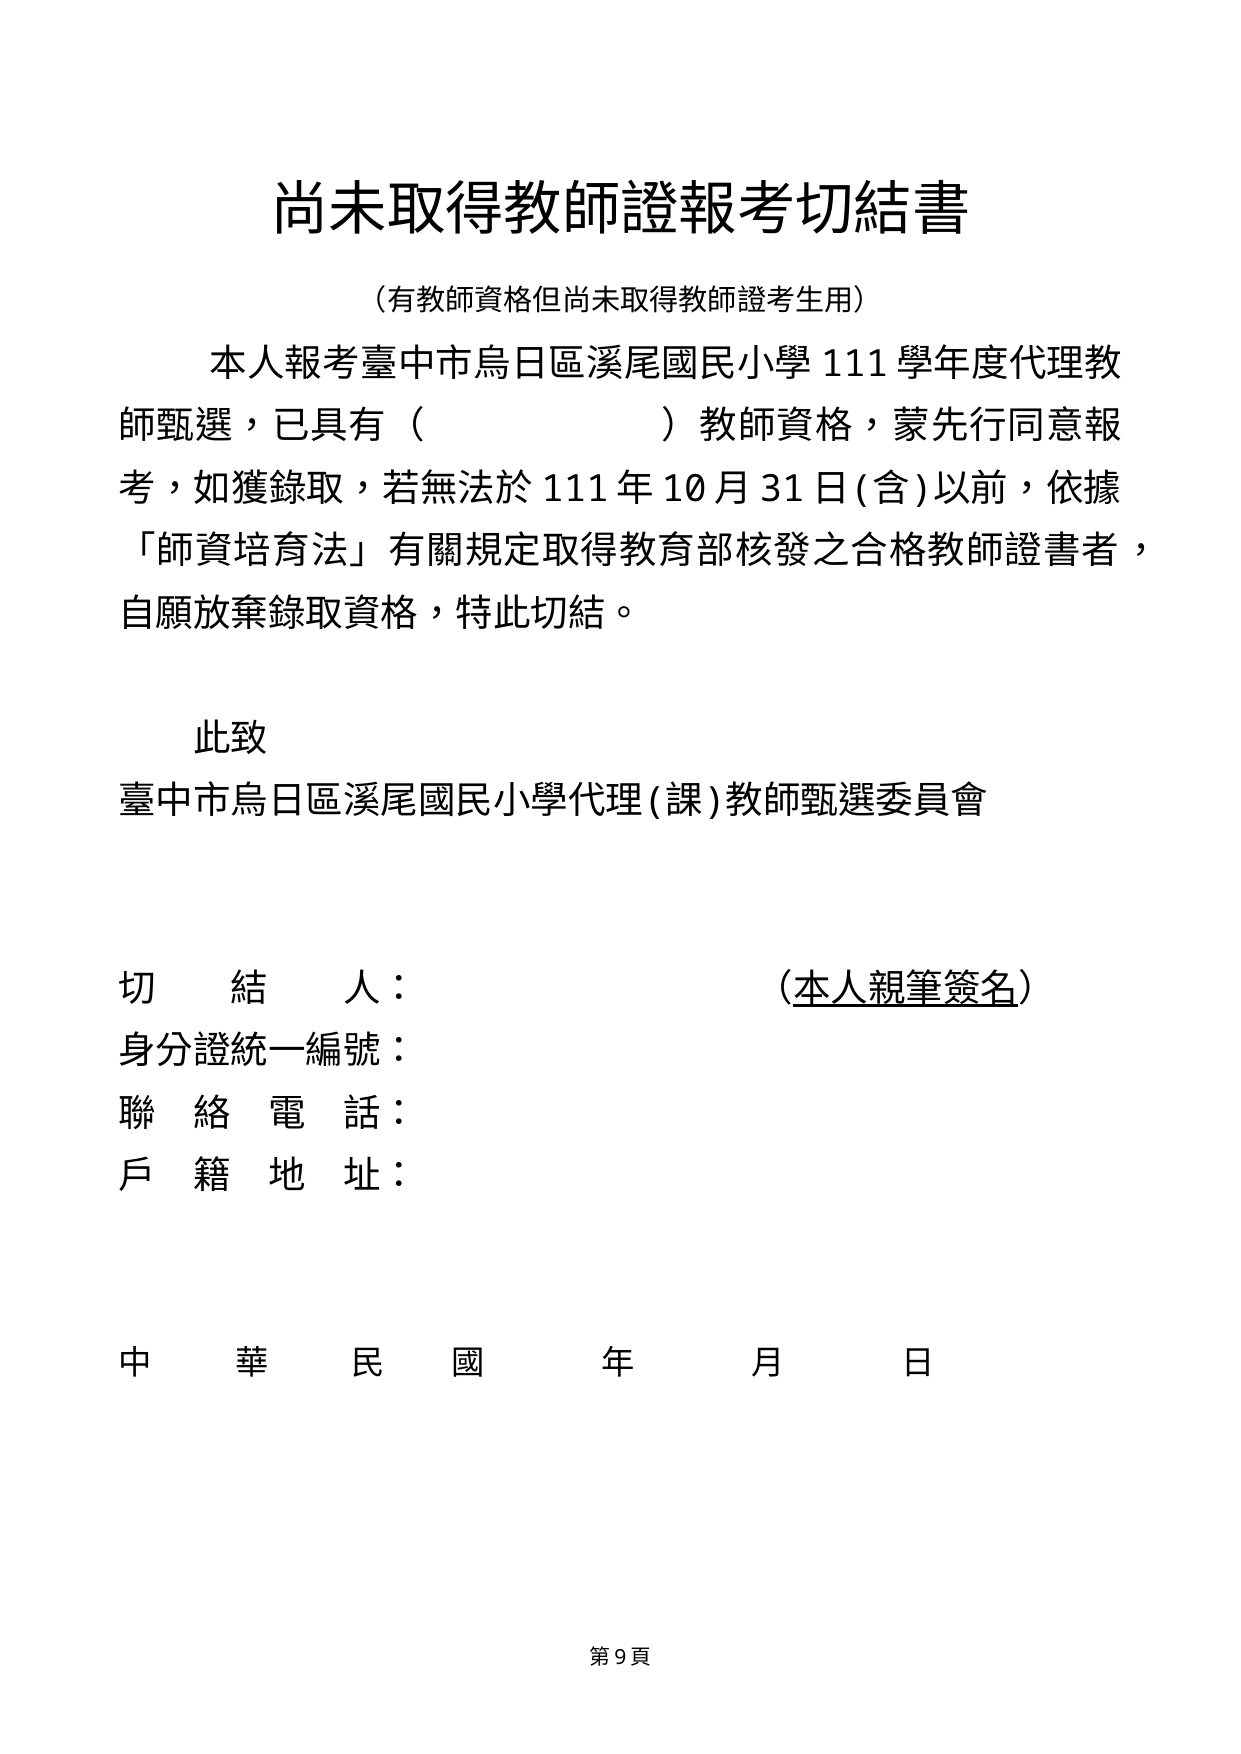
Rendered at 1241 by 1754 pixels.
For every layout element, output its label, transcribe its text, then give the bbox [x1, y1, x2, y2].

text 戶 籍 地 址： [118, 1131, 1122, 1193]
text 本人報考臺中市烏日區溪尾國民小學111學年度代理教師甄選，已具有（ ）教師資格，蒙先行同意報考，如獲錄取，若無法於111年10月31日(含)以前，依據「師資培育法」有關規定取得教育部核發之合格教師證書者，自願放棄錄取資格，特此切結。 [118, 318, 1122, 631]
text 中 華 民 國 年 月 日 [118, 1318, 1122, 1381]
text 臺中市烏日區溪尾國民小學代理(課)教師甄選委員會 [118, 756, 1122, 818]
text 切 結 人： （本人親筆簽名） [118, 943, 1122, 1006]
text 身分證統一編號： [118, 1006, 1122, 1068]
text 此致 [118, 693, 1122, 756]
text 尚未取得教師證報考切結書 [118, 131, 1122, 256]
text 聯 絡 電 話： [118, 1068, 1122, 1131]
text （有教師資格但尚未取得教師證考生用） [118, 256, 1122, 318]
